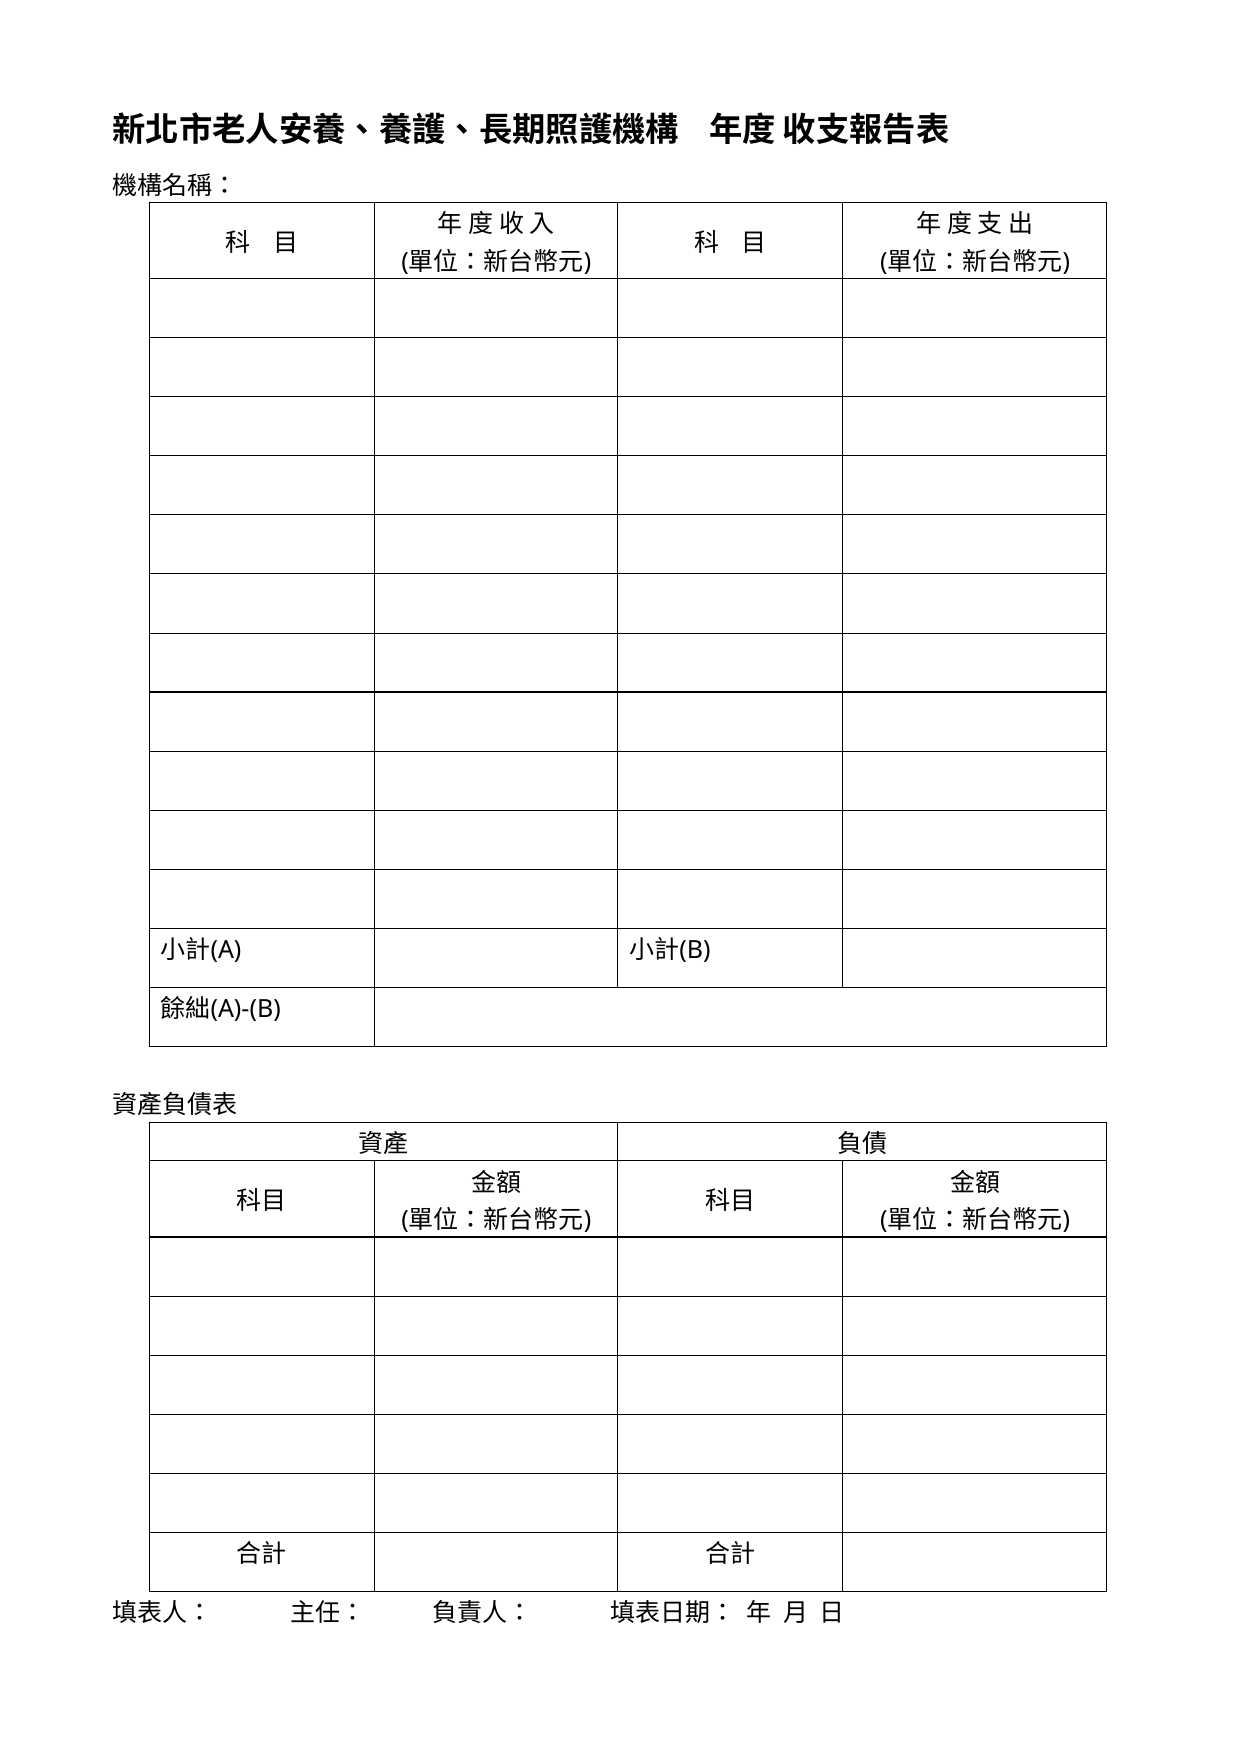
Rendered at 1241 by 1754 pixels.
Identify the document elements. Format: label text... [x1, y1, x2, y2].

table_cell [843, 870, 1106, 928]
table_header 年 度 收 入 (單位：新台幣元) [375, 203, 617, 278]
table_cell 餘絀(A)-(B) [150, 988, 374, 1046]
table_header 科 目 [150, 203, 374, 278]
table_cell [618, 574, 842, 632]
table_cell [150, 811, 374, 869]
table_cell [375, 456, 617, 514]
table_cell [618, 397, 842, 455]
table_cell 小計(A) [150, 929, 374, 987]
table_cell [375, 634, 617, 691]
table_cell [375, 574, 617, 632]
table_cell [618, 338, 842, 396]
table_cell [618, 1356, 842, 1414]
table_cell [843, 515, 1106, 573]
table_cell [618, 693, 842, 751]
table_cell [843, 929, 1106, 987]
table_cell [150, 1238, 374, 1296]
table_cell [843, 397, 1106, 455]
table_cell [618, 634, 842, 691]
table_cell 合計 [150, 1533, 374, 1591]
text 新北市老人安養、養護、長期照護機構 年度 收支報告表 [112, 89, 1162, 164]
table_cell [150, 1297, 374, 1354]
table_cell [843, 752, 1106, 809]
table_cell [150, 634, 374, 691]
table_cell [375, 397, 617, 455]
table_cell [150, 1356, 374, 1414]
table_cell [150, 870, 374, 928]
table_cell [843, 693, 1106, 751]
table_cell [150, 752, 374, 809]
table_cell [375, 870, 617, 928]
table_cell [843, 338, 1106, 396]
table_cell [618, 752, 842, 809]
table_cell [618, 811, 842, 869]
table_cell [375, 1533, 617, 1591]
table_cell [375, 752, 617, 809]
table_cell [150, 456, 374, 514]
table_header 年 度 支 出 (單位：新台幣元) [843, 203, 1106, 278]
text 機構名稱： [112, 164, 1162, 202]
table_cell [375, 515, 617, 573]
text 填表人： 主任： 負責人： 填表日期： 年 月 日 [112, 1592, 1162, 1629]
table_cell [618, 1238, 842, 1296]
table_cell [375, 988, 1106, 1046]
table_cell [843, 1533, 1106, 1591]
table_cell [150, 338, 374, 396]
table_cell 金額 (單位：新台幣元) [375, 1161, 617, 1236]
table_cell [843, 1415, 1106, 1473]
table_header 科 目 [618, 203, 842, 278]
table_cell [618, 456, 842, 514]
table_cell 金額 (單位：新台幣元) [843, 1161, 1106, 1236]
table_cell [375, 693, 617, 751]
table_header 負債 [618, 1123, 1106, 1160]
table_cell [843, 1238, 1106, 1296]
table_cell [843, 1356, 1106, 1414]
table_cell [618, 1297, 842, 1354]
table_cell 科目 [150, 1161, 374, 1236]
table_cell [375, 1238, 617, 1296]
table_cell [843, 634, 1106, 691]
table_cell [150, 693, 374, 751]
table_cell [150, 1474, 374, 1532]
table_cell [375, 1297, 617, 1354]
table_cell [375, 1415, 617, 1473]
table_cell [150, 574, 374, 632]
table_cell [843, 574, 1106, 632]
table_cell [375, 929, 617, 987]
table_cell [375, 811, 617, 869]
table_cell [375, 279, 617, 337]
table_cell [150, 1415, 374, 1473]
table_cell [150, 515, 374, 573]
table_cell [618, 1474, 842, 1532]
table_cell [618, 1415, 842, 1473]
table_cell 科目 [618, 1161, 842, 1236]
table_cell [618, 870, 842, 928]
table_cell [843, 1474, 1106, 1532]
table_cell [375, 338, 617, 396]
table_header 資產 [150, 1123, 617, 1160]
table_cell [150, 397, 374, 455]
table_cell 合計 [618, 1533, 842, 1591]
table_cell [843, 1297, 1106, 1354]
table_cell [618, 515, 842, 573]
table_cell [375, 1474, 617, 1532]
table_cell [375, 1356, 617, 1414]
text 資產負債表 [112, 1084, 1162, 1122]
table_cell [150, 279, 374, 337]
table_cell [843, 811, 1106, 869]
table_cell [843, 279, 1106, 337]
table_cell 小計(B) [618, 929, 842, 987]
table_cell [843, 456, 1106, 514]
table_cell [618, 279, 842, 337]
